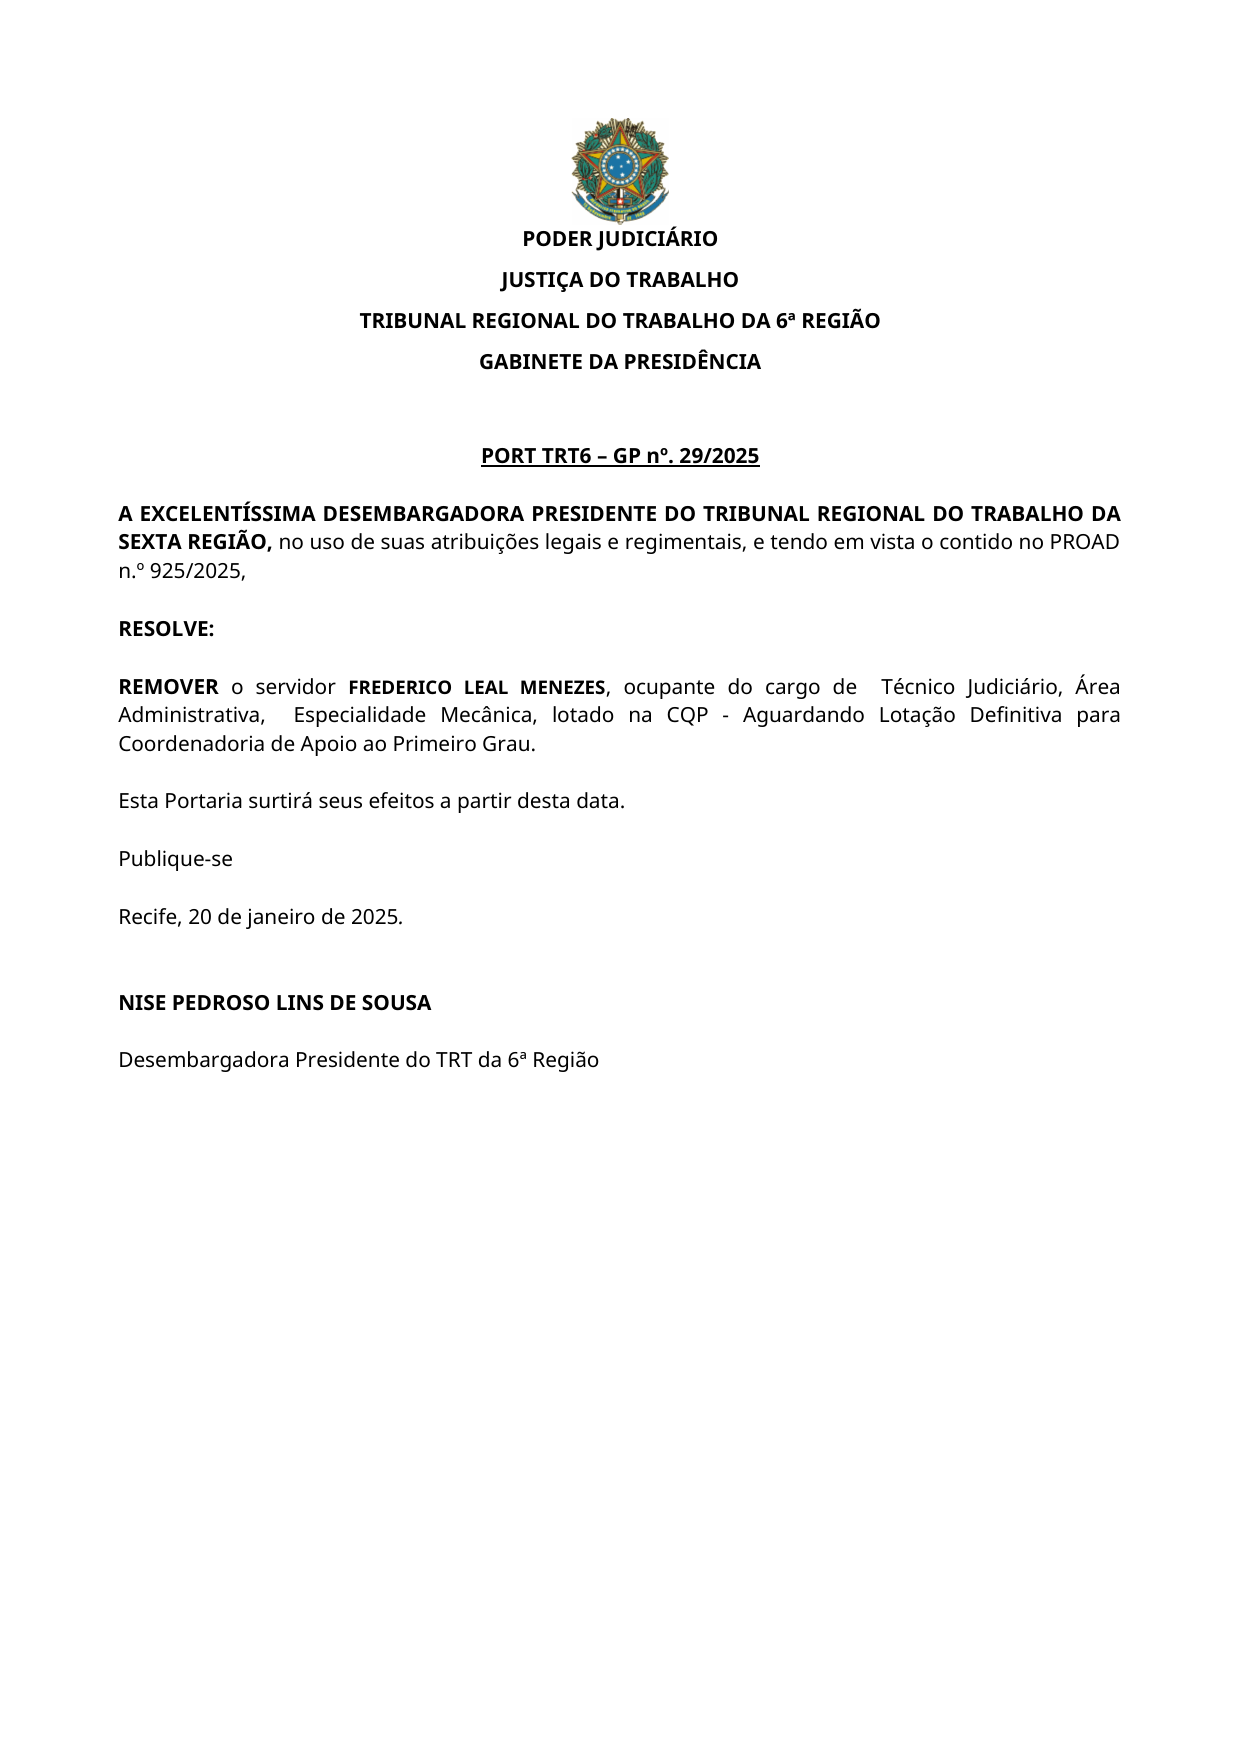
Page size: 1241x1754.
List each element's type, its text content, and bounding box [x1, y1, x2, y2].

text A EXCELENTÍSSIMA DESEMBARGADORA PRESIDENTE DO TRIBUNAL REGIONAL DO TRABALHO DA SEXTA REGIÃO, no uso de suas atribuições legais e regimentais, e tendo em vista o contido no PROAD n.º 925/2025, [118, 499, 1122, 584]
text PORT TRT6 – GP nº. 29/2025 [118, 441, 1122, 469]
text NISE PEDROSO LINS DE SOUSA [118, 988, 1120, 1016]
text Desembargadora Presidente do TRT da 6ª Região [118, 1046, 1120, 1074]
text TRIBUNAL REGIONAL DO TRABALHO DA 6ª REGIÃO [118, 306, 1122, 335]
text RESOLVE: [118, 614, 1122, 642]
text Publique-se [118, 844, 1122, 873]
text GABINETE DA PRESIDÊNCIA [118, 347, 1122, 376]
text Esta Portaria surtirá seus efeitos a partir desta data. [118, 787, 1122, 815]
text PODER JUDICIÁRIO [118, 224, 1122, 253]
picture [571, 118, 669, 225]
text Recife, 20 de janeiro de 2025. [118, 902, 1120, 931]
text JUSTIÇA DO TRABALHO [118, 265, 1122, 294]
text REMOVER o servidor FREDERICO LEAL MENEZES, ocupante do cargo de Técnico Judiciário, Área Administrativa, Especialidade Mecânica, lotado na CQP - Aguardando Lotação Definitiva para Coordenadoria de Apoio ao Primeiro Grau. [118, 672, 1122, 757]
